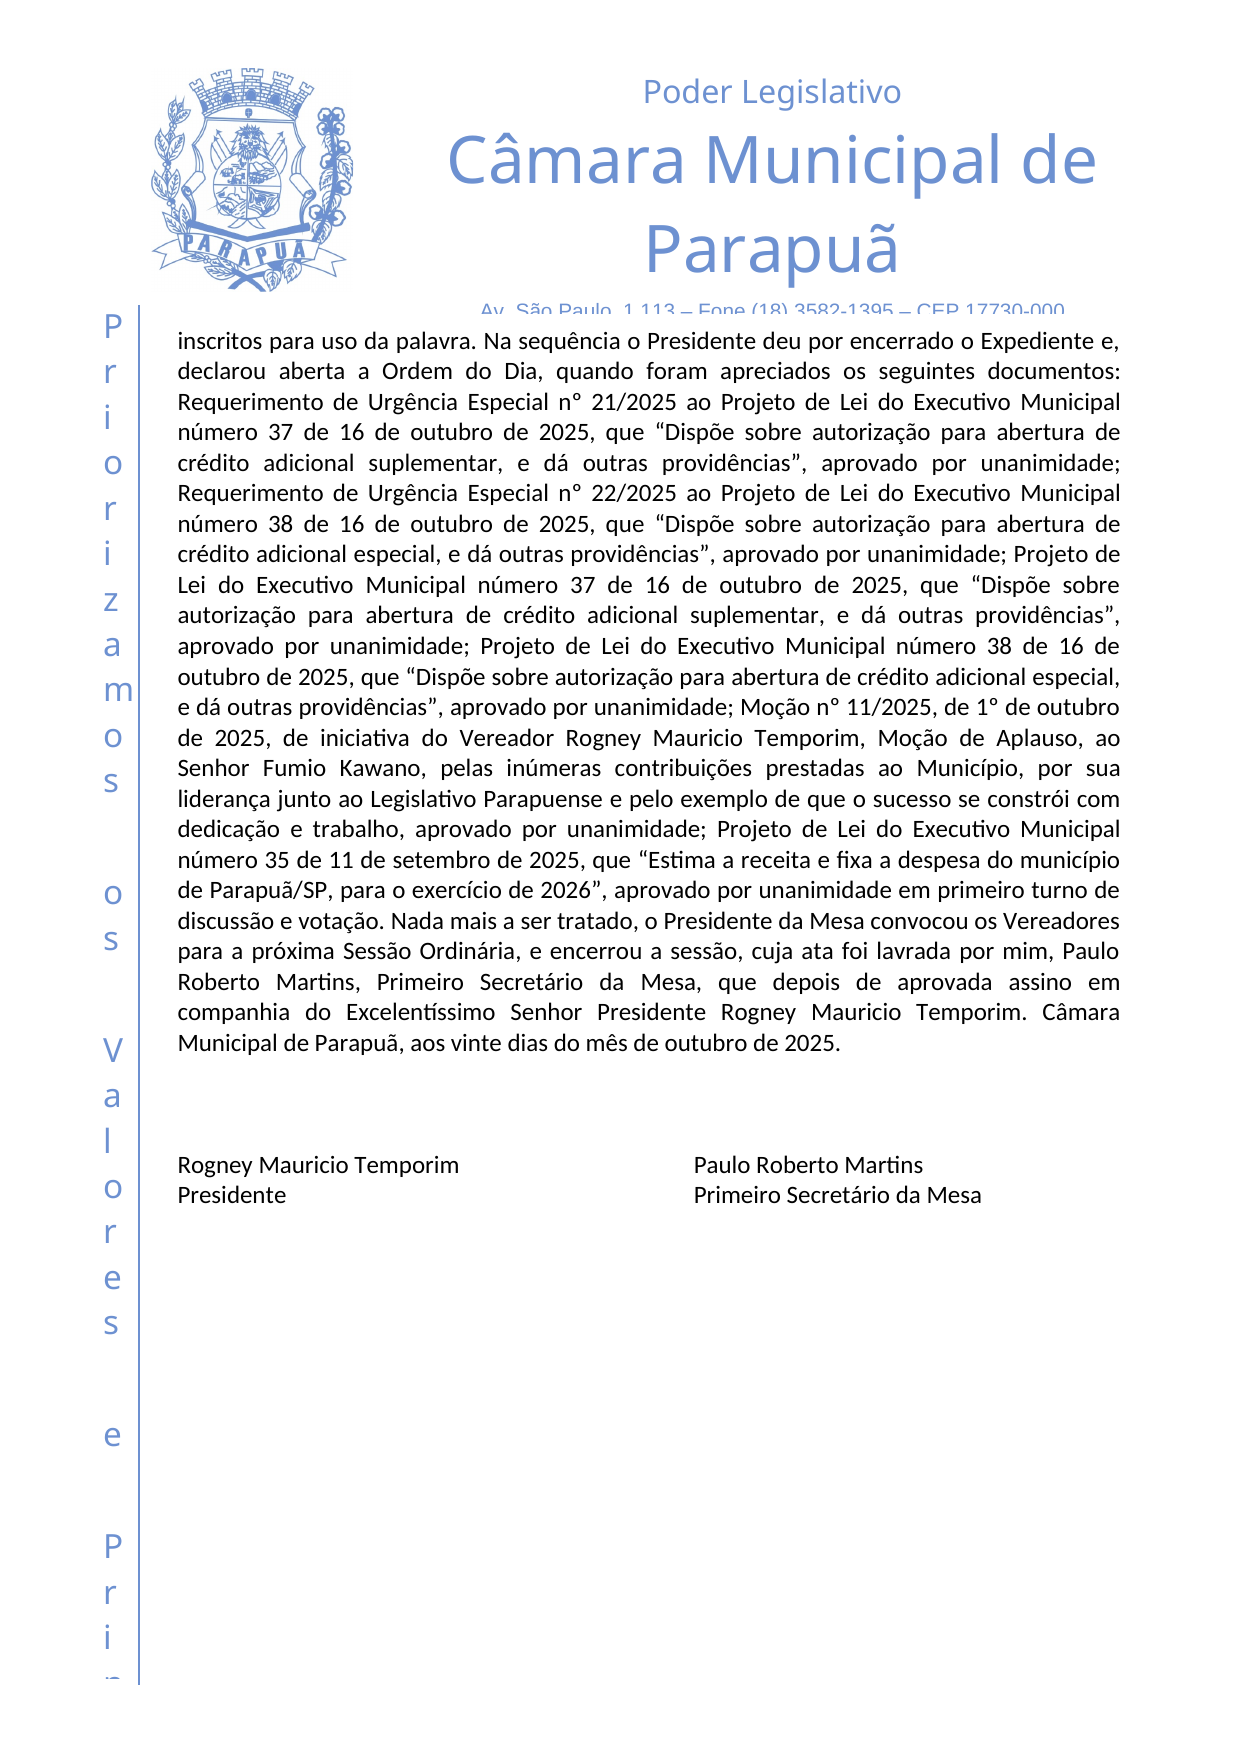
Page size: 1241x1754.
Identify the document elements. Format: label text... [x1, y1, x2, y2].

text Presidente Primeiro Secretário da Mesa [177, 1179, 1122, 1210]
text inscritos para uso da palavra. Na sequência o Presidente deu por encerrado o Expediente e, declarou aberta a Ordem do Dia, quando foram apreciados os seguintes documentos: Requerimento de Urgência Especial nº 21/2025 ao Projeto de Lei do Executivo Municipal número 37 de 16 de outubro de 2025, que “Dispõe sobre autorização para abertura de crédito adicional suplementar, e dá outras providências”, aprovado por unanimidade; Requerimento de Urgência Especial nº 22/2025 ao Projeto de Lei do Executivo Municipal número 38 de 16 de outubro de 2025, que “Dispõe sobre autorização para abertura de crédito adicional especial, e dá outras providências”, aprovado por unanimidade; Projeto de Lei do Executivo Municipal número 37 de 16 de outubro de 2025, que “Dispõe sobre autorização para abertura de crédito adicional suplementar, e dá outras providências”, aprovado por unanimidade; Projeto de Lei do Executivo Municipal número 38 de 16 de outubro de 2025, que “Dispõe sobre autorização para abertura de crédito adicional especial, e dá outras providências”, aprovado por unanimidade; Moção nº 11/2025, de 1º de outubro de 2025, de iniciativa do Vereador Rogney Mauricio Temporim, Moção de Aplauso, ao Senhor Fumio Kawano, pelas inúmeras contribuições prestadas ao Município, por sua liderança junto ao Legislativo Parapuense e pelo exemplo de que o sucesso se constrói com dedicação e trabalho, aprovado por unanimidade; Projeto de Lei do Executivo Municipal número 35 de 11 de setembro de 2025, que “Estima a receita e fixa a despesa do município de Parapuã/SP, para o exercício de 2026”, aprovado por unanimidade em primeiro turno de discussão e votação. Nada mais a ser tratado, o Presidente da Mesa convocou os Vereadores para a próxima Sessão Ordinária, e encerrou a sessão, cuja ata foi lavrada por mim, Paulo Roberto Martins, Primeiro Secretário da Mesa, que depois de aprovada assino em companhia do Excelentíssimo Senhor Presidente Rogney Mauricio Temporim. Câmara Municipal de Parapuã, aos vinte dias do mês de outubro de 2025. [177, 325, 1122, 1057]
text Rogney Mauricio Temporim Paulo Roberto Martins [177, 1149, 1122, 1179]
picture [151, 68, 354, 292]
